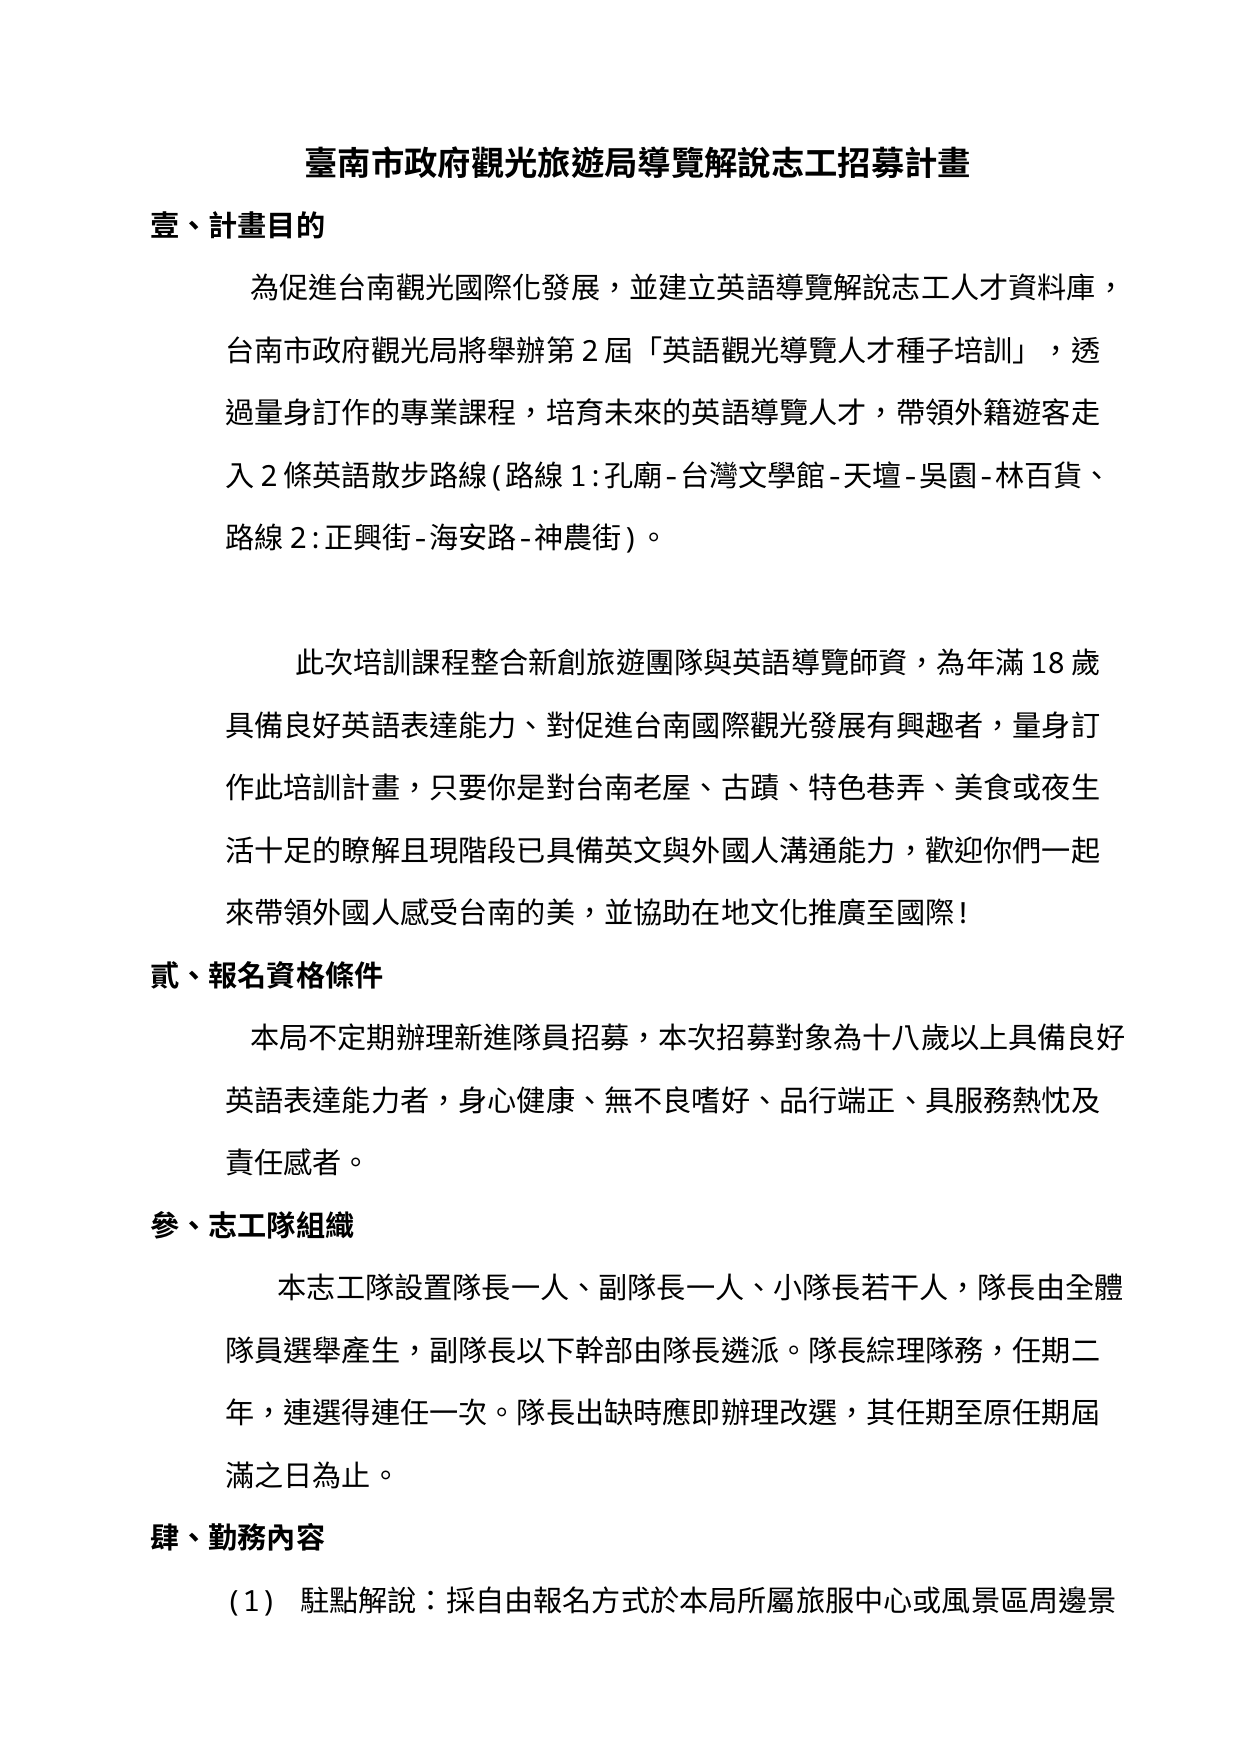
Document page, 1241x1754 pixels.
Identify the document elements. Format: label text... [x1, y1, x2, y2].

text 臺南市政府觀光旅遊局導覽解說志工招募計畫 [150, 119, 1125, 182]
text 肆、勤務內容 [150, 1494, 1125, 1557]
text 此次培訓課程整合新創旅遊團隊與英語導覽師資，為年滿18歲具備良好英語表達能力、對促進台南國際觀光發展有興趣者，量身訂作此培訓計畫，只要你是對台南老屋、古蹟、特色巷弄、美食或夜生活十足的瞭解且現階段已具備英文與外國人溝通能力，歡迎你們一起來帶領外國人感受台南的美，並協助在地文化推廣至國際! [225, 619, 1125, 932]
list 駐點解說：採自由報名方式於本局所屬旅服中心或風景區周邊景 [225, 1557, 1125, 1619]
text 壹、計畫目的 [150, 182, 1125, 244]
text 本局不定期辦理新進隊員招募，本次招募對象為十八歲以上具備良好英語表達能力者，身心健康、無不良嗜好、品行端正、具服務熱忱及責任感者。 [225, 994, 1125, 1182]
text 參、志工隊組織 [150, 1182, 1125, 1244]
text 本志工隊設置隊長一人、副隊長一人、小隊長若干人，隊長由全體隊員選舉產生，副隊長以下幹部由隊長遴派。隊長綜理隊務，任期二年，連選得連任一次。隊長出缺時應即辦理改選，其任期至原任期屆滿之日為止。 [225, 1244, 1125, 1494]
text 貳、報名資格條件 [150, 932, 1125, 994]
text 為促進台南觀光國際化發展，並建立英語導覽解說志工人才資料庫，台南市政府觀光局將舉辦第2屆「英語觀光導覽人才種子培訓」，透過量身訂作的專業課程，培育未來的英語導覽人才，帶領外籍遊客走入2條英語散步路線(路線1:孔廟-台灣文學館-天壇-吳園-林百貨、路線2:正興街-海安路-神農街)。 [225, 244, 1125, 557]
